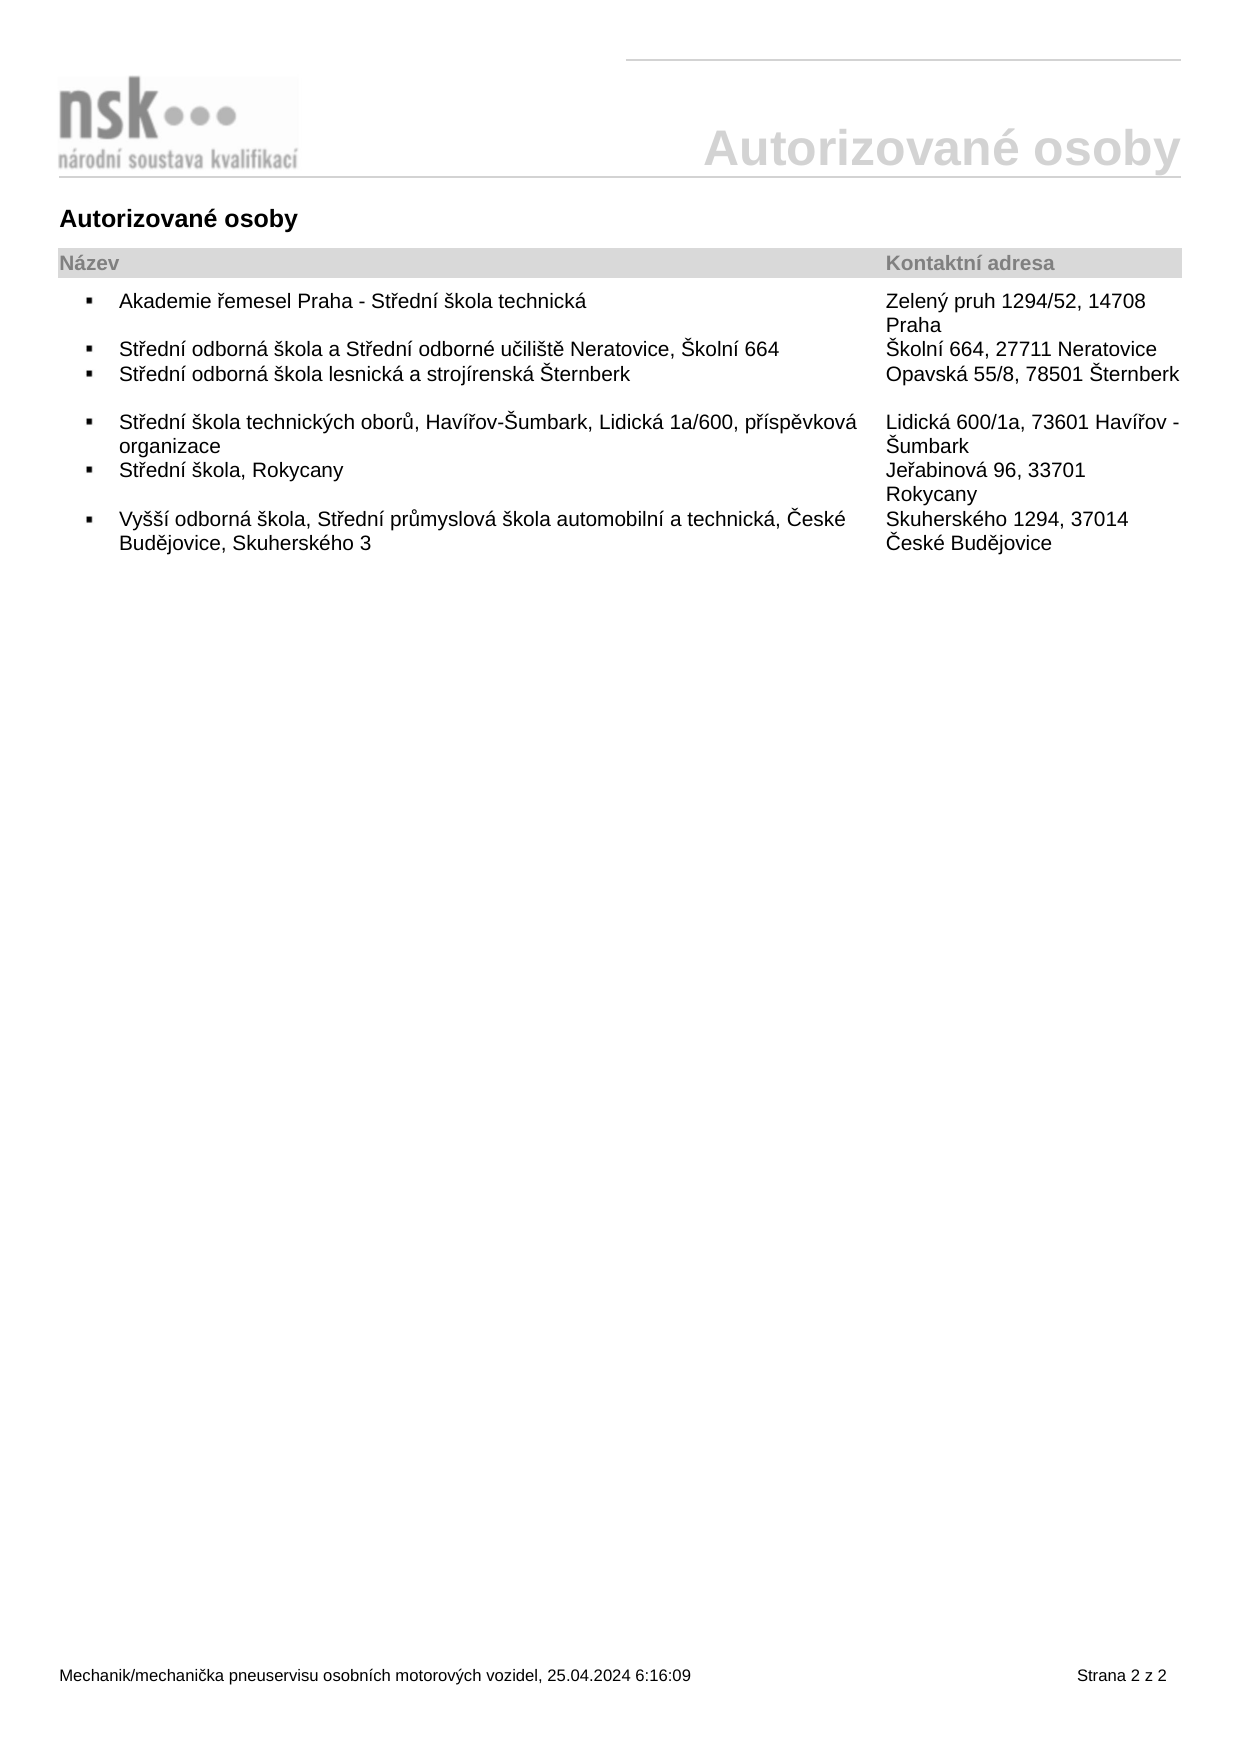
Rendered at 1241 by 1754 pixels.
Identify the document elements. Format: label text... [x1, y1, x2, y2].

table_cell [481, 278, 617, 289]
table_cell [59, 171, 119, 176]
table_cell [481, 171, 617, 176]
picture [57, 59, 619, 171]
table_cell [886, 555, 1167, 855]
table_cell Strana 2 z 2 [860, 1658, 1167, 1694]
picture [59, 410, 119, 434]
table_cell Školní 664, 27711 Neratovice [886, 337, 1181, 362]
table_cell [481, 483, 617, 507]
table_cell Akademie řemesel Praha - Střední škola technická [119, 289, 886, 314]
table_cell [860, 483, 886, 507]
table_cell [618, 855, 626, 1155]
table_cell [618, 555, 626, 855]
table_cell [1167, 1407, 1181, 1658]
table_cell [1167, 236, 1181, 248]
table_cell [119, 855, 481, 1155]
table_cell [618, 236, 626, 248]
table_cell [481, 555, 617, 855]
table_cell [626, 386, 860, 410]
table_cell [860, 1155, 886, 1407]
table_cell [626, 314, 860, 337]
table_cell [59, 483, 119, 507]
table_cell [619, 59, 626, 170]
table_cell [1167, 555, 1181, 855]
table_cell [119, 194, 481, 200]
table_cell [481, 1407, 617, 1658]
table_cell Kontaktní adresa [886, 250, 1180, 277]
table_cell [119, 236, 481, 248]
table_cell [119, 314, 481, 337]
table_cell [1167, 1658, 1181, 1694]
table_cell [59, 386, 119, 410]
table_cell [860, 555, 886, 855]
table_cell [59, 178, 1181, 194]
table_cell [860, 855, 886, 1155]
table_cell [119, 1155, 481, 1407]
table_cell Střední škola, Rokycany [119, 458, 886, 483]
table_cell [59, 194, 119, 200]
table_cell Lidická 600/1a, 73601 Havířov - Šumbark [886, 410, 1181, 458]
table_cell [618, 483, 626, 507]
table_cell [860, 386, 886, 410]
picture [59, 288, 119, 313]
table_cell Jeřabinová 96, 33701 Rokycany [886, 458, 1181, 507]
table_cell [119, 278, 481, 289]
table_cell [886, 278, 1167, 289]
table_cell [618, 170, 626, 176]
picture [59, 507, 119, 532]
table_cell [119, 555, 481, 855]
table_cell [481, 855, 617, 1155]
table_cell [59, 236, 119, 248]
table_cell Střední odborná škola a Střední odborné učiliště Neratovice, Školní 664 [119, 337, 886, 362]
table_cell [1167, 855, 1181, 1155]
picture [59, 362, 119, 386]
table_cell [59, 532, 119, 555]
table_cell [119, 1407, 481, 1658]
table_cell [626, 855, 860, 1155]
table_cell [59, 434, 119, 457]
table_cell [860, 194, 886, 200]
table_cell Opavská 55/8, 78501 Šternberk [886, 362, 1181, 410]
table_cell [626, 236, 860, 248]
table_cell [626, 1155, 860, 1407]
table_cell [119, 171, 481, 176]
table_cell Autorizované osoby [626, 61, 1181, 176]
table_cell [481, 236, 617, 248]
table_cell [618, 1155, 626, 1407]
table_cell [59, 555, 119, 855]
table_cell [860, 278, 886, 289]
table_cell Mechanik/mechanička pneuservisu osobních motorových vozidel, 25.04.2024 6:16:09 [59, 1658, 860, 1694]
table_cell [481, 194, 617, 200]
table_cell [1167, 278, 1181, 289]
table_cell [886, 855, 1167, 1155]
table_cell [626, 483, 860, 507]
table_cell Název [60, 250, 885, 277]
picture [59, 336, 119, 361]
table_cell [618, 314, 626, 337]
table_cell [59, 278, 119, 288]
table_cell [626, 194, 860, 200]
table_cell [119, 386, 481, 410]
table_cell Autorizované osoby [59, 200, 1181, 236]
table_cell [886, 1407, 1167, 1658]
table_cell [886, 1155, 1167, 1407]
table_cell [119, 483, 481, 507]
table_cell [886, 194, 1167, 200]
table_cell [481, 1155, 617, 1407]
table_cell [481, 314, 617, 337]
table_cell Zelený pruh 1294/52, 14708 Praha [886, 289, 1181, 337]
table_cell [860, 236, 886, 248]
table_cell [618, 386, 626, 410]
table_cell [618, 1407, 626, 1658]
picture [59, 457, 119, 482]
table_cell [618, 194, 626, 200]
table_cell [886, 236, 1167, 248]
table_cell [1167, 1155, 1181, 1407]
table_cell Vyšší odborná škola, Střední průmyslová škola automobilní a technická, České Budějovice, Skuherského 3 [119, 507, 886, 555]
table_cell [860, 314, 886, 337]
table_cell Skuherského 1294, 37014 České Budějovice [886, 507, 1181, 555]
table_cell [860, 1407, 886, 1658]
table_cell [626, 278, 860, 289]
table_cell [618, 278, 626, 289]
table_cell [59, 1407, 119, 1658]
table_cell [626, 1407, 860, 1658]
table_cell [59, 314, 119, 336]
table_cell Střední škola technických oborů, Havířov-Šumbark, Lidická 1a/600, příspěvková organizace [119, 410, 886, 458]
table_cell [59, 855, 119, 1155]
table_cell [1167, 194, 1181, 200]
table_cell Střední odborná škola lesnická a strojírenská Šternberk [119, 362, 886, 386]
table_cell [481, 386, 617, 410]
table_cell [59, 1155, 119, 1407]
table_cell [626, 555, 860, 855]
